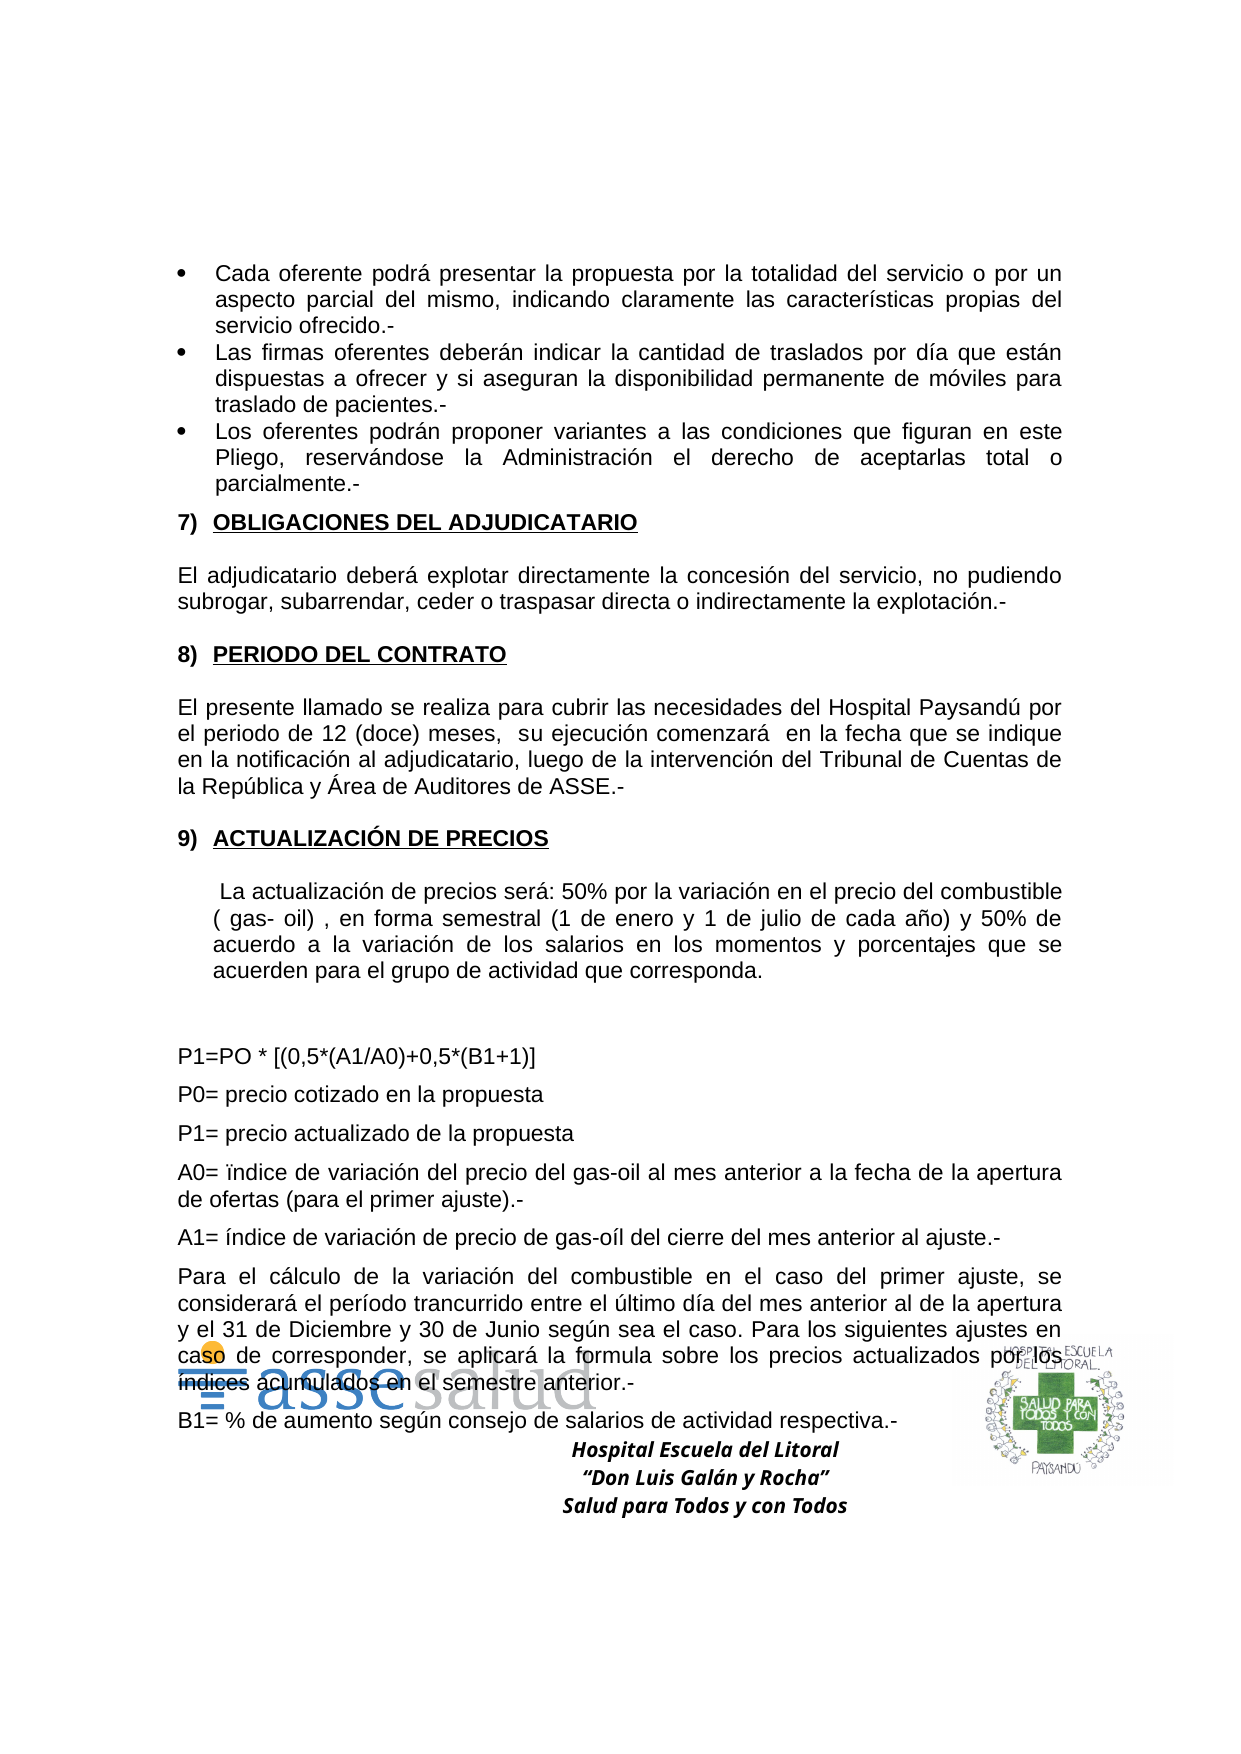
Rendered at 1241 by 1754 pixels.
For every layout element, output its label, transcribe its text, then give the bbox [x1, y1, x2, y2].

picture [178, 1341, 596, 1410]
text P0= precio cotizado en la propuesta [177, 1081, 1063, 1108]
list PERIODO DEL CONTRATO [177, 641, 1063, 667]
list OBLIGACIONES DEL ADJUDICATARIO [177, 509, 1063, 536]
text El presente llamado se realiza para cubrir las necesidades del Hospital Paysandú por el periodo de 12 (doce) meses, su ejecución comenzará en la fecha que se indique en la notificación al adjudicatario, luego de la intervención del Tribunal de Cuentas de la República y Área de Auditores de ASSE.- [177, 694, 1063, 799]
text P1= precio actualizado de la propuesta [177, 1120, 1063, 1147]
picture [952, 1334, 1174, 1486]
list Las firmas oferentes deberán indicar la cantidad de traslados por día que están dispuestas a ofrecer y si aseguran la disponibilidad permanente de móviles para traslado de pacientes.- [177, 338, 1063, 418]
text B1= % de aumento según consejo de salarios de actividad respectiva.- [178, 1407, 952, 1434]
text A1= índice de variación de precio de gas-oíl del cierre del mes anterior al ajuste.- [177, 1224, 1063, 1251]
list Los oferentes podrán proponer variantes a las condiciones que figuran en este Pliego, reservándose la Administración el derecho de aceptarlas total o parcialmente.- [177, 418, 1063, 497]
text Para el cálculo de la variación del combustible en el caso del primer ajuste, se considerará el período trancurrido entre el último día del mes anterior al de la apertura y el 31 de Diciembre y 30 de Junio según sea el caso. Para los siguientes ajustes en caso de corresponder, se aplicará la formula sobre los precios actualizados por los índices acumulados en el semestre anterior.- [177, 1263, 1063, 1326]
list ACTUALIZACIÓN DE PRECIOS [177, 825, 1063, 852]
text P1=PO * [(0,5*(A1/A0)+0,5*(B1+1)] [177, 1043, 1063, 1069]
text Para el cálculo de la variación del combustible en el caso del primer ajuste, se considerará el período trancurrido entre el último día del mes anterior al de la apertura y el 31 de Diciembre y 30 de Junio según sea el caso. Para los siguientes ajustes en caso de corresponder, se aplicará la formula sobre los precios actualizados por los índices acumulados en el semestre anterior.- [582, 1328, 964, 1395]
list Cada oferente podrá presentar la propuesta por la totalidad del servicio o por un aspecto parcial del mismo, indicando claramente las características propias del servicio ofrecido.- [177, 259, 1063, 338]
text A0= ïndice de variación del precio del gas-oil al mes anterior a la fecha de la apertura de ofertas (para el primer ajuste).- [177, 1159, 1063, 1212]
list La actualización de precios será: 50% por la variación en el precio del combustible ( gas- oil) , en forma semestral (1 de enero y 1 de julio de cada año) y 50% de acuerdo a la variación de los salarios en los momentos y porcentajes que se acuerden para el grupo de actividad que corresponda. [177, 878, 1063, 983]
text El adjudicatario deberá explotar directamente la concesión del servicio, no pudiendo subrogar, subarrendar, ceder o traspasar directa o indirectamente la explotación.- [177, 562, 1063, 614]
